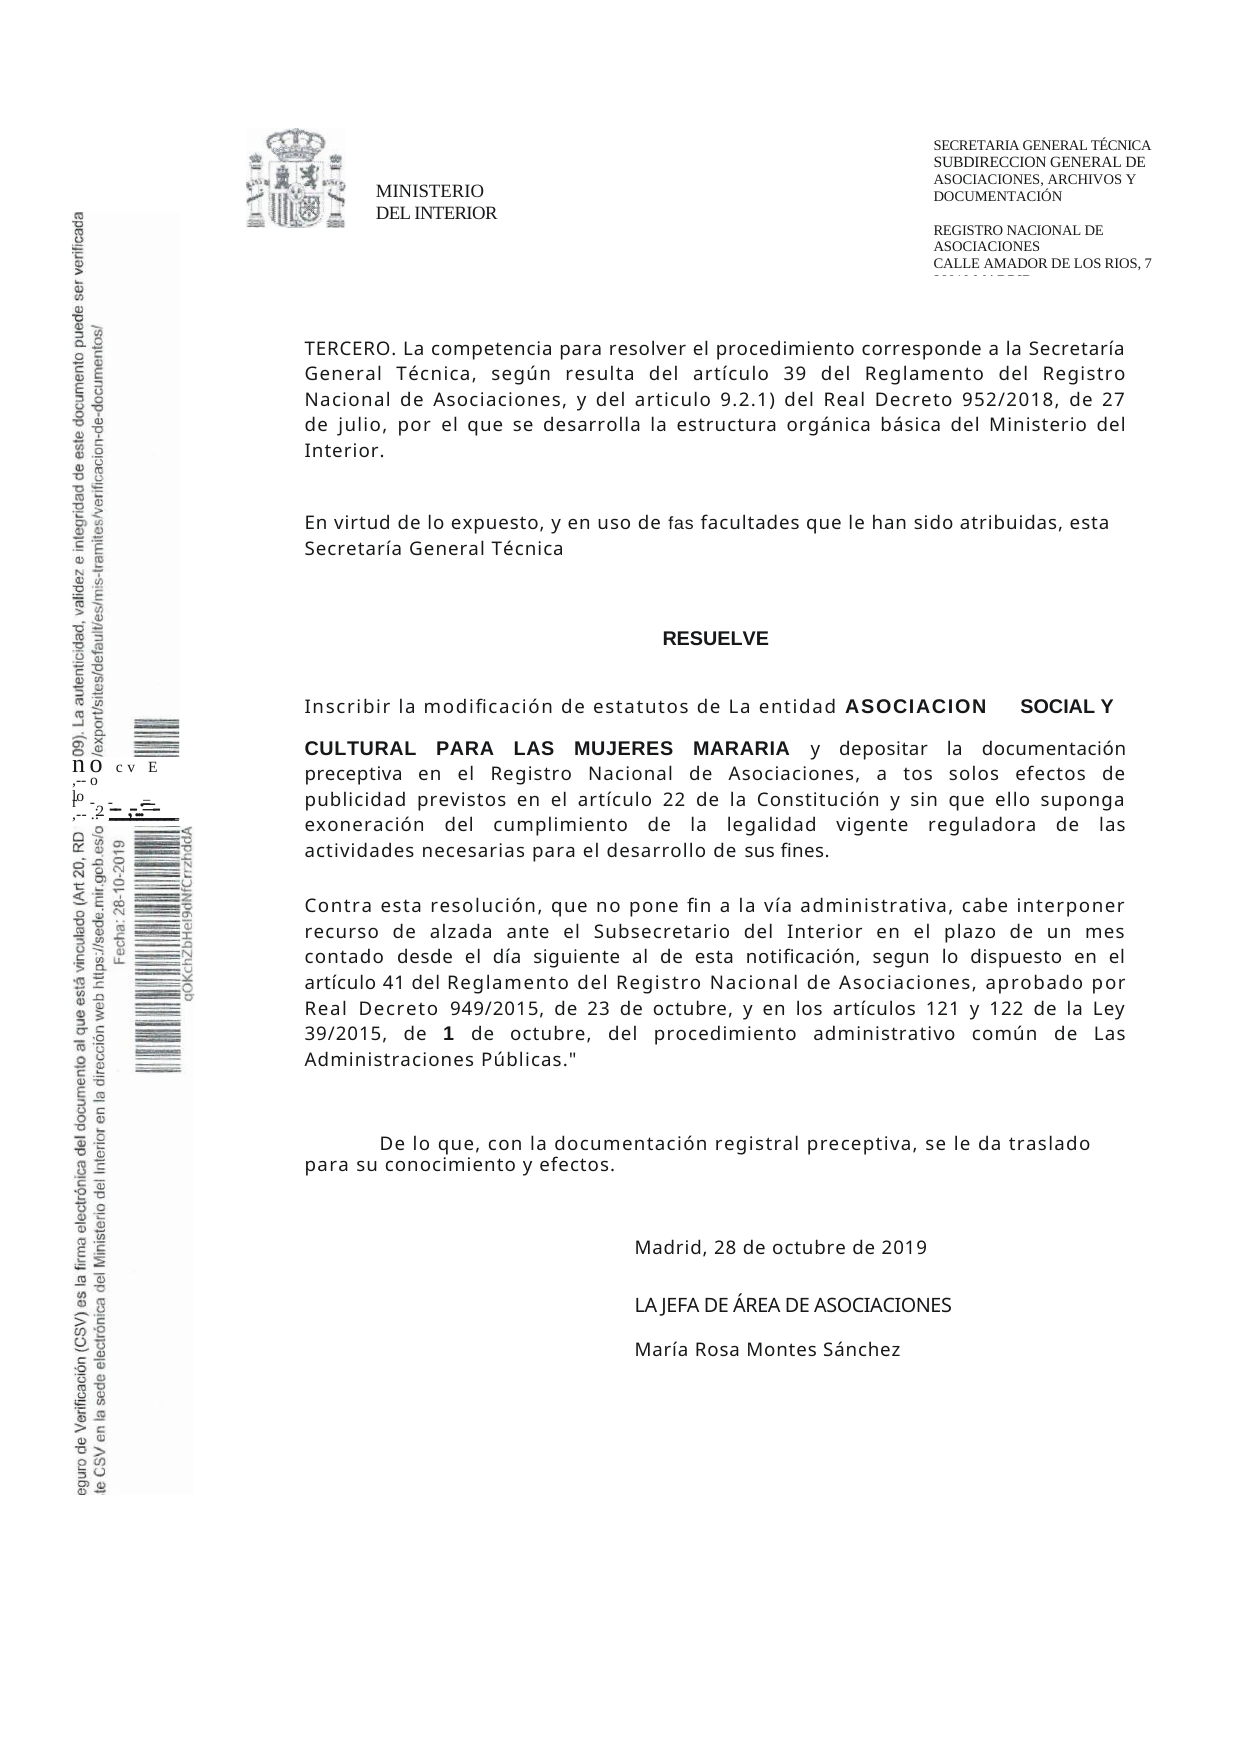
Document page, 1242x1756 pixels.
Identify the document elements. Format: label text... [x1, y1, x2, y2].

text De lo que, con la documentación registral preceptiva, se le da traslado para su conocimiento y efectos. [304, 1133, 1127, 1176]
text lo [72, 787, 194, 805]
text RESUELVE [297, 629, 1134, 650]
text Inscribir la modificación de estatutos de La entidad ASOCIACION SOCIAL Y [304, 693, 1134, 718]
text Madrid, 28 de octubre de 2019 [634, 1234, 1134, 1260]
text ,-- o [72, 776, 194, 787]
table_header SECRETARIA GENERAL TÉCNICA SUBDIRECCION GENERAL DE ASOCIACIONES, ARCHIVOS Y DOCUMENTACIÓN REGISTRO NACIONAL DE ASOCIACIONES CALLE AMADOR DE LOS RIOS, 7 28010 MADRID [720, 129, 1169, 275]
text TERCERO. La competencia para resolver el procedimiento corresponde a la Secretaría General Técnica, según resulta del artículo 39 del Reglamento del Registro Nacional de Asociaciones, y del articulo 9.2.1) del Real Decreto 952/2018, de 27 de julio, por el que se desarrolla la estructura orgánica básica del Ministerio del Interior. [304, 335, 1127, 463]
text Contra esta resolución, que no pone fin a la vía administrativa, cabe interponer recurso de alzada ante el Subsecretario del Interior en el plazo de un mes contado desde el día siguiente al de esta notificación, segun lo dispuesto en el artículo 41 del Reglamento del Registro Nacional de Asociaciones, aprobado por Real Decreto 949/2015, de 23 de octubre, y en los artículos 121 y 122 de la Ley 39/2015, de 1 de octubre, del procedimiento administrativo común de Las Administraciones Públicas." [304, 893, 1127, 1071]
text CULTURAL PARA LAS MUJERES MARARIA y depositar la documentación preceptiva en el Registro Nacional de Asociaciones, a tos solos efectos de publicidad previstos en el artículo 22 de la Constitución y sin que ello suponga exoneración del cumplimiento de la legalidad vigente reguladora de las actividades necesarias para el desarrollo de sus fines. [304, 735, 1127, 863]
text En virtud de lo expuesto, y en uso de fas facultades que le han sido atribuidas, esta Secretaría General Técnica [304, 509, 1127, 560]
text LA JEFA DE ÁREA DE ASOCIACIONES María Rosa Montes Sánchez [634, 1292, 969, 1362]
text no cv E [72, 756, 194, 776]
table_header MINISTERIO DEL INTERIOR [346, 129, 719, 275]
text :2 --_,-..:=-__ [94, 808, 194, 818]
table_header [246, 228, 346, 275]
